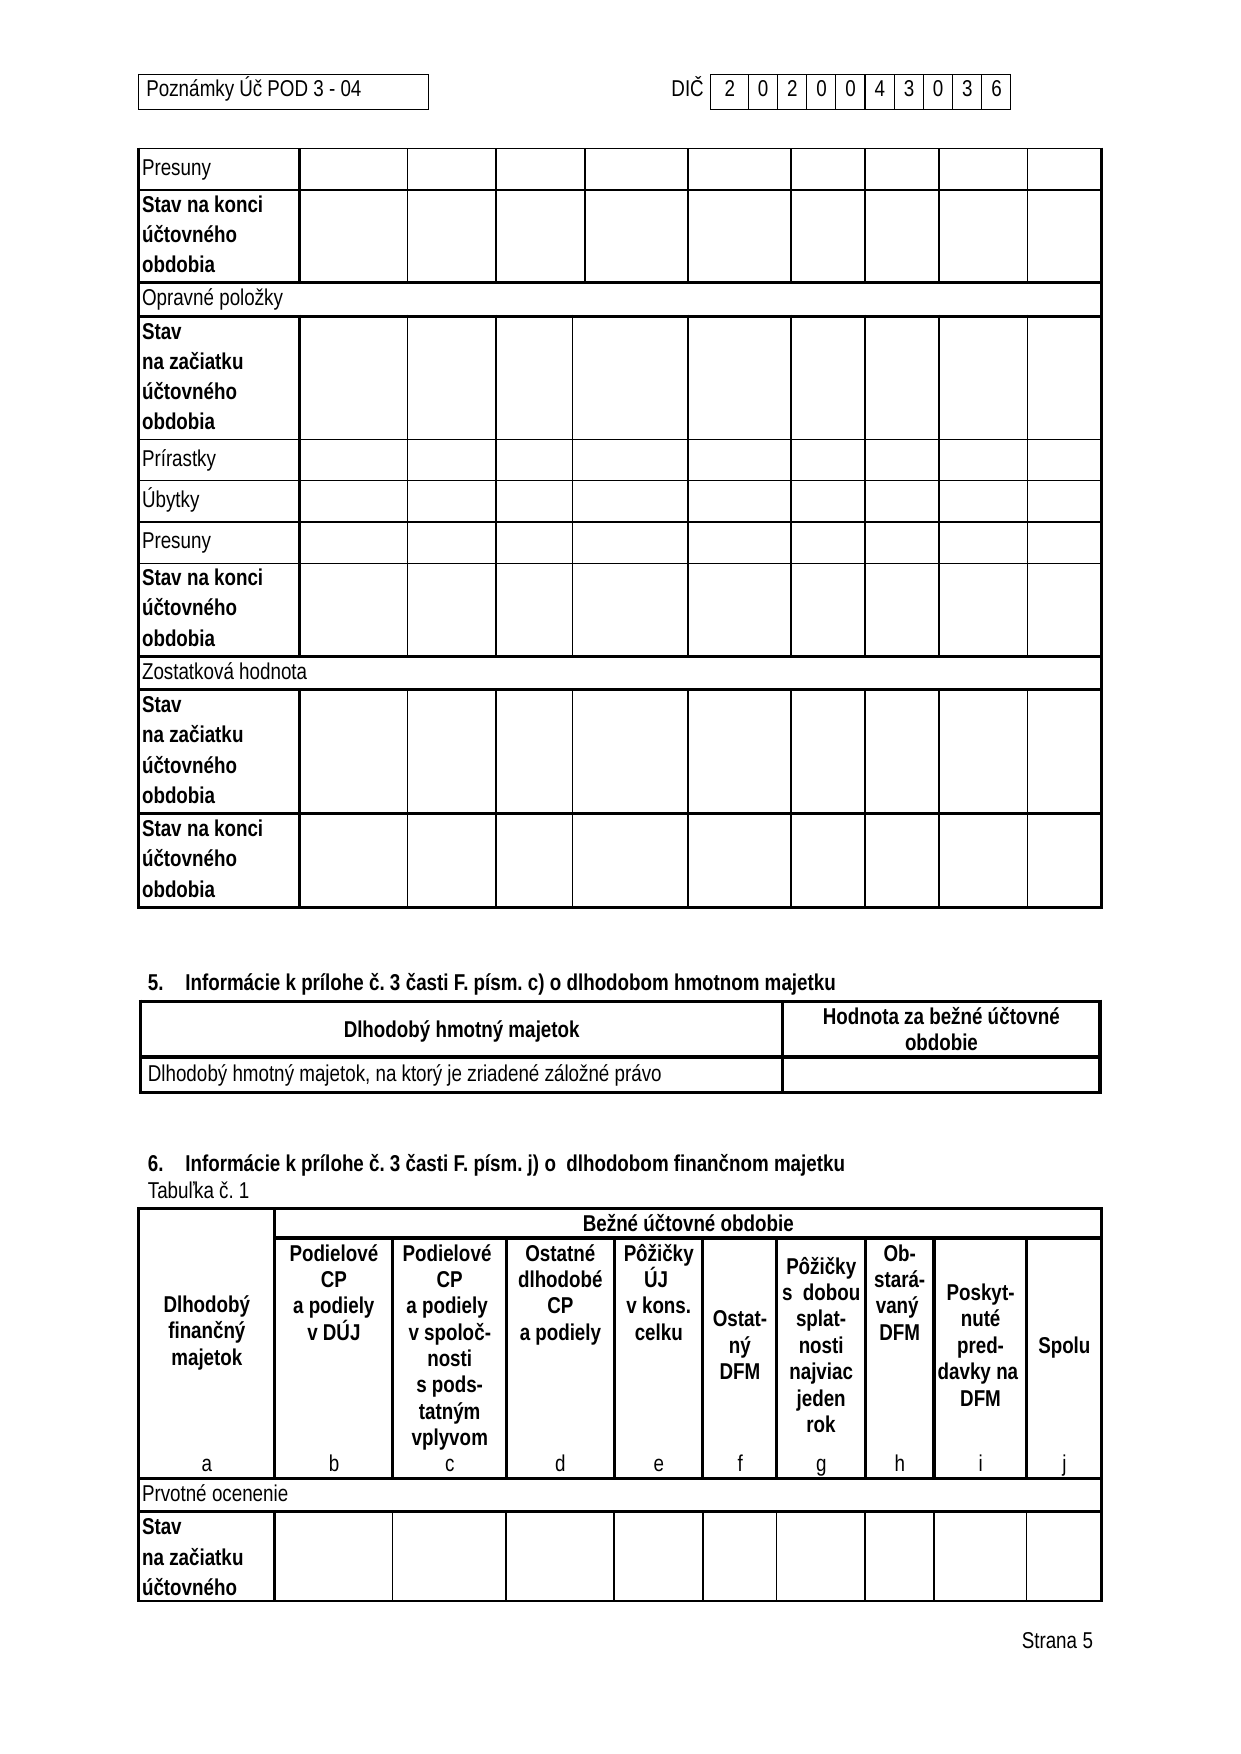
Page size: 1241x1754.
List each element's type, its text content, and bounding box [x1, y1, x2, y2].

table_cell [408, 815, 495, 906]
table_header Bežné účtovné obdobie [276, 1210, 1100, 1236]
table_cell [497, 815, 572, 906]
table_cell [586, 149, 687, 189]
table_cell [408, 440, 495, 480]
table_cell [866, 815, 938, 906]
table_cell [689, 318, 790, 438]
table_cell [301, 691, 407, 812]
table_cell Stav na konci účtovného obdobia [140, 564, 298, 655]
table_cell [866, 440, 938, 480]
table_cell Úbytky [140, 481, 298, 521]
table_cell e [616, 1450, 701, 1477]
table_cell d [508, 1450, 613, 1477]
table_cell [940, 815, 1027, 906]
table_cell Stav na začiatku účtovného obdobia [140, 691, 298, 812]
table_cell [408, 481, 495, 521]
table_cell [784, 1059, 1098, 1091]
table_cell [866, 191, 938, 281]
table_cell [301, 149, 407, 189]
table_cell [1028, 481, 1100, 521]
table_cell [497, 149, 584, 189]
table_cell [704, 1513, 776, 1600]
table_cell [689, 691, 790, 812]
text Tabuľka č. 1 [148, 1177, 1093, 1203]
table_cell Podielové CP a podiely v spoloč-nosti s pods-tatným vplyvom [394, 1240, 505, 1450]
table_cell [792, 523, 864, 562]
table_cell [408, 191, 495, 281]
table_cell [301, 318, 407, 438]
table_cell [301, 564, 407, 655]
table_cell Stav na začiatku účtovného obdobia [140, 318, 298, 438]
table_cell [689, 191, 790, 281]
table_cell [497, 191, 584, 281]
table_cell [1028, 149, 1100, 189]
table_cell [792, 815, 864, 906]
table_cell [507, 1513, 613, 1600]
table_cell Stav na konci účtovného obdobia [140, 815, 298, 906]
table_cell [573, 318, 687, 438]
table_cell i [936, 1450, 1025, 1477]
table_cell [408, 564, 495, 655]
table_cell [497, 318, 572, 438]
table_cell [940, 318, 1027, 438]
table_cell [940, 440, 1027, 480]
table_cell [573, 440, 687, 480]
table_cell [301, 815, 407, 906]
table_cell [1028, 318, 1100, 438]
table_cell [573, 481, 687, 521]
table_cell [615, 1513, 702, 1600]
table_cell [689, 523, 790, 562]
table_cell [940, 564, 1027, 655]
table_cell Presuny [140, 149, 298, 189]
table_cell [689, 564, 790, 655]
table_cell [866, 691, 938, 812]
table_cell [866, 564, 938, 655]
table_cell Prvotné ocenenie [140, 1480, 1100, 1510]
table_cell [792, 149, 864, 189]
table_cell [792, 691, 864, 812]
table_cell [866, 1513, 933, 1600]
table_header Dlhodobý hmotný majetok [142, 1003, 781, 1055]
table_cell [940, 691, 1027, 812]
table_header Dlhodobý finančný majetok [140, 1210, 273, 1450]
table_cell Presuny [140, 523, 298, 562]
table_cell c [394, 1450, 505, 1477]
table_cell [935, 1513, 1026, 1600]
table_cell [497, 440, 572, 480]
table_cell b [276, 1450, 391, 1477]
table_cell [940, 149, 1027, 189]
table_cell [689, 149, 790, 189]
table_cell f [704, 1450, 775, 1477]
table_cell [408, 691, 495, 812]
table_cell [940, 523, 1027, 562]
table_cell [792, 564, 864, 655]
table_cell Prírastky [140, 440, 298, 480]
table_cell [573, 691, 687, 812]
table_cell [573, 564, 687, 655]
table_cell [940, 191, 1027, 281]
table_cell [573, 523, 687, 562]
table_cell Zostatková hodnota [140, 658, 1100, 688]
table_cell [586, 191, 687, 281]
table_cell Ob-stará-vaný DFM [867, 1240, 932, 1450]
table_cell [1028, 440, 1100, 480]
table_cell [1028, 191, 1100, 281]
table_cell [792, 481, 864, 521]
table_cell Poskyt-nuté pred-davky na DFM [936, 1240, 1025, 1450]
table_cell Pôžičky s dobou splat-nosti najviac jeden rok [778, 1240, 864, 1450]
table_cell [866, 318, 938, 438]
table_cell [573, 815, 687, 906]
table_header Hodnota za bežné účtovné obdobie [784, 1003, 1098, 1055]
table_cell [408, 318, 495, 438]
table_cell [408, 149, 495, 189]
table_cell [408, 523, 495, 562]
table_cell [689, 481, 790, 521]
table_cell [777, 1513, 864, 1600]
table_cell Ostat-ný DFM [704, 1240, 775, 1450]
table_cell [1028, 815, 1100, 906]
table_cell [866, 481, 938, 521]
table_cell [792, 191, 864, 281]
table_cell a [140, 1450, 273, 1477]
table_cell h [867, 1450, 932, 1477]
table_cell [792, 318, 864, 438]
table_cell [1027, 1513, 1100, 1600]
table_cell Spolu [1028, 1240, 1100, 1450]
table_cell [393, 1513, 505, 1600]
table_cell Stav na začiatku účtovného [140, 1513, 273, 1600]
table_cell [301, 481, 407, 521]
table_cell g [778, 1450, 864, 1477]
table_cell [301, 191, 407, 281]
title Informácie k prílohe č. 3 časti F. písm. j) o dlhodobom finančnom majetku [148, 1150, 1093, 1177]
table_cell [1028, 564, 1100, 655]
table_cell j [1028, 1450, 1100, 1477]
table_cell Dlhodobý hmotný majetok, na ktorý je zriadené záložné právo [142, 1059, 781, 1091]
table_cell Podielové CP a podiely v DÚJ [276, 1240, 391, 1450]
table_cell [792, 440, 864, 480]
table_cell [866, 149, 938, 189]
table_cell Pôžičky ÚJ v kons. celku [616, 1240, 701, 1450]
table_cell [497, 523, 572, 562]
table_cell [497, 481, 572, 521]
table_cell [1028, 691, 1100, 812]
table_cell Opravné položky [140, 284, 1100, 314]
table_cell [866, 523, 938, 562]
table_cell [1028, 523, 1100, 562]
table_cell [689, 440, 790, 480]
table_cell [301, 440, 407, 480]
table_cell Stav na konci účtovného obdobia [140, 191, 298, 281]
table_cell Ostatné dlhodobé CP a podiely [508, 1240, 613, 1450]
table_cell [689, 815, 790, 906]
table_cell [276, 1513, 392, 1600]
list Informácie k prílohe č. 3 časti F. písm. c) o dlhodobom hmotnom majetku [148, 969, 1093, 996]
table_cell [497, 564, 572, 655]
table_cell [940, 481, 1027, 521]
table_cell [301, 523, 407, 562]
table_cell [497, 691, 572, 812]
